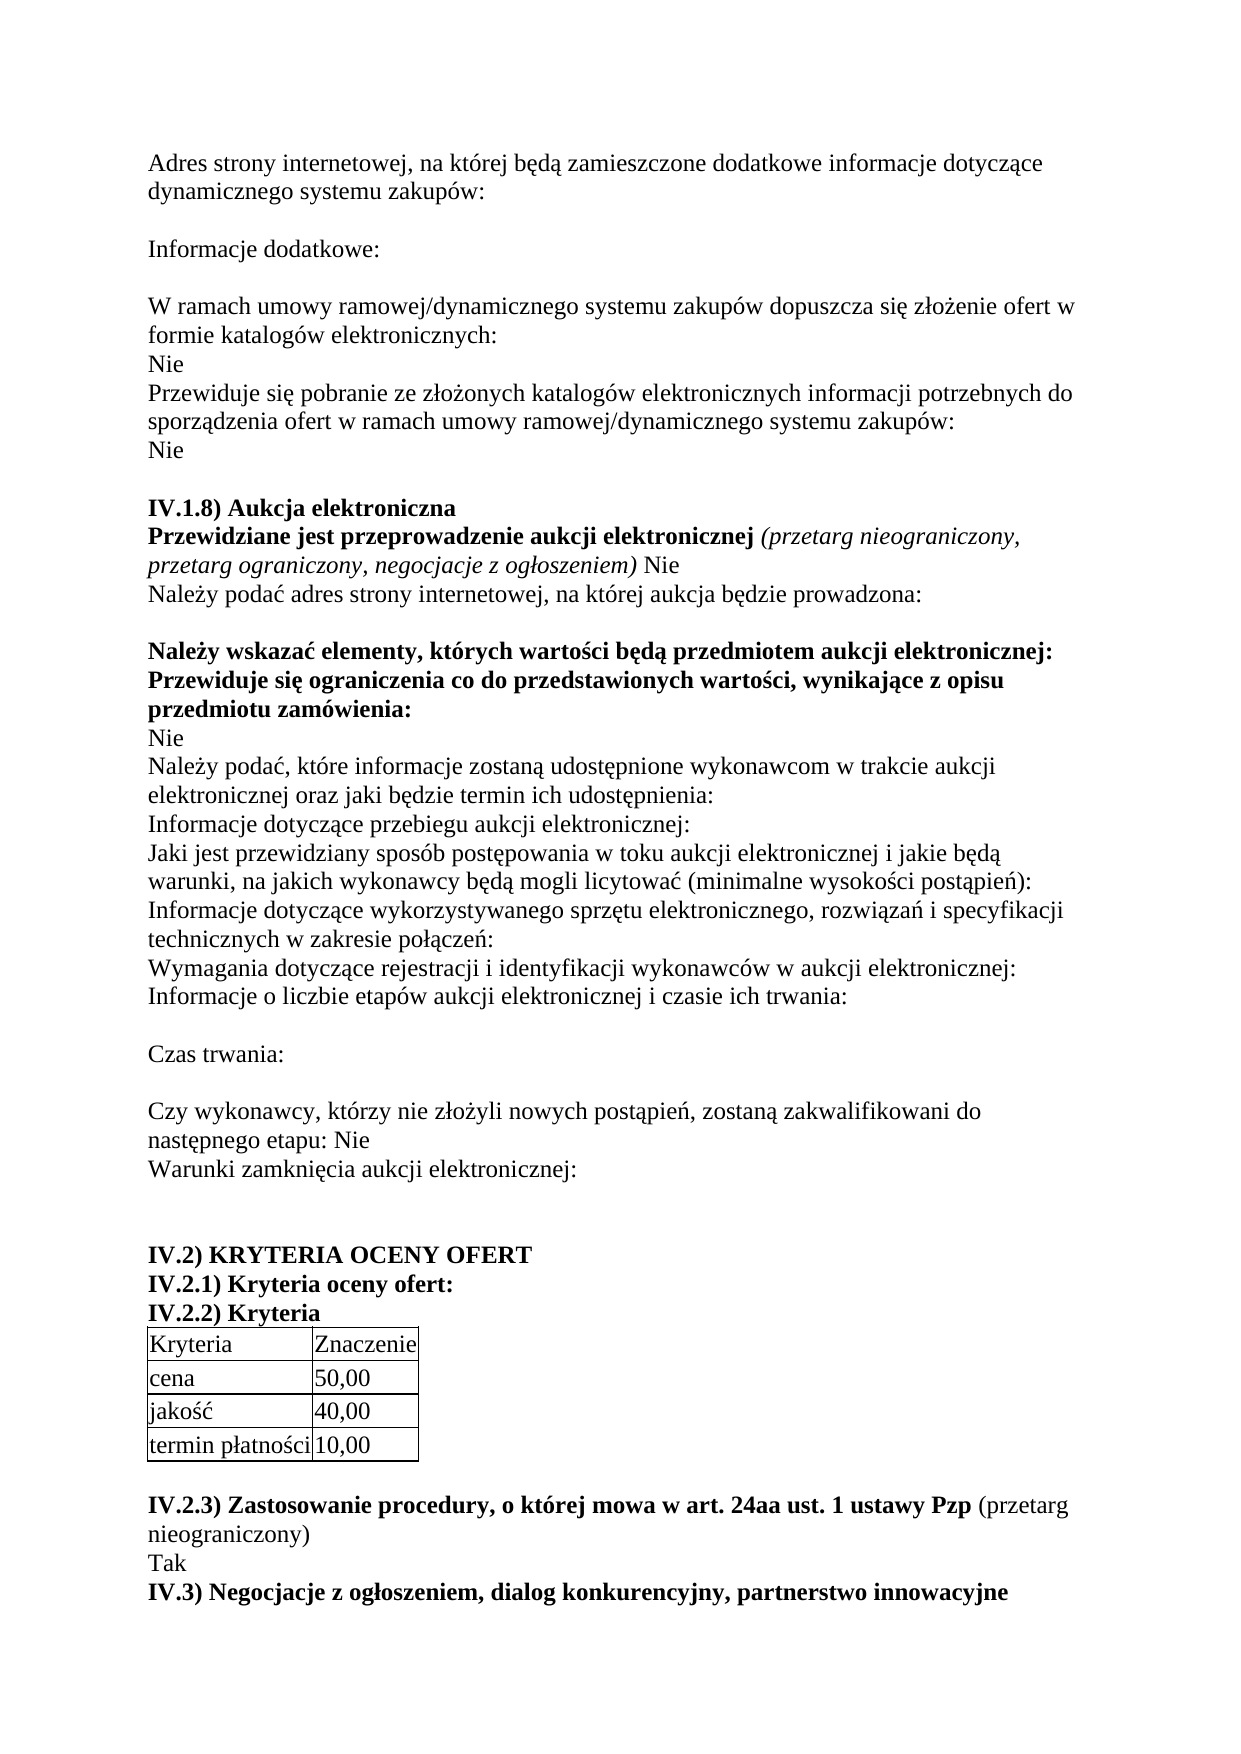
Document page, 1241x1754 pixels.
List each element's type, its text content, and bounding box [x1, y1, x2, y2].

table_header Kryteria [148, 1328, 312, 1360]
table_cell 40,00 [313, 1395, 418, 1427]
text IV.1.8) Aukcja elektroniczna Przewidziane jest przeprowadzenie aukcji elektronicznej (przetarg nieograniczony, przetarg ograniczony, negocjacje z ogłoszeniem) Nie Należy podać adres strony internetowej, na której aukcja będzie prowadzona: Należy wskazać elementy, których wartości będą przedmiotem aukcji elektronicznej: Przewiduje się ograniczenia co do przedstawionych wartości, wynikające z opisu przedmiotu zamówienia: Nie Należy podać, które informacje zostaną udostępnione wykonawcom w trakcie aukcji elektronicznej oraz jaki będzie termin ich udostępnienia: Informacje dotyczące przebiegu aukcji elektronicznej: Jaki jest przewidziany sposób postępowania w toku aukcji elektronicznej i jakie będą warunki, na jakich wykonawcy będą mogli licytować (minimalne wysokości postąpień): Informacje dotyczące wykorzystywanego sprzętu elektronicznego, rozwiązań i specyfikacji technicznych w zakresie połączeń: Wymagania dotyczące rejestracji i identyfikacji wykonawców w aukcji elektronicznej: Informacje o liczbie etapów aukcji elektronicznej i czasie ich trwania: [148, 464, 1093, 1010]
table_cell termin płatności [148, 1428, 312, 1460]
text IV.2.3) Zastosowanie procedury, o której mowa w art. 24aa ust. 1 ustawy Pzp (przetarg nieograniczony) Tak IV.3) Negocjacje z ogłoszeniem, dialog konkurencyjny, partnerstwo innowacyjne [148, 1462, 1093, 1605]
table_cell cena [148, 1361, 312, 1393]
text Adres strony internetowej, na której będą zamieszczone dodatkowe informacje dotyczące dynamicznego systemu zakupów: Informacje dodatkowe: W ramach umowy ramowej/dynamicznego systemu zakupów dopuszcza się złożenie ofert w formie katalogów elektronicznych: Nie Przewiduje się pobranie ze złożonych katalogów elektronicznych informacji potrzebnych do sporządzenia ofert w ramach umowy ramowej/dynamicznego systemu zakupów: Nie [148, 148, 1093, 464]
text IV.2) KRYTERIA OCENY OFERT IV.2.1) Kryteria oceny ofert: IV.2.2) Kryteria [148, 1211, 1093, 1326]
table_cell 10,00 [313, 1428, 418, 1460]
text Czas trwania: Czy wykonawcy, którzy nie złożyli nowych postąpień, zostaną zakwalifikowani do następnego etapu: Nie Warunki zamknięcia aukcji elektronicznej: [148, 1010, 1093, 1211]
table_cell jakość [148, 1395, 312, 1427]
table_header Znaczenie [313, 1328, 418, 1360]
table_cell 50,00 [313, 1361, 418, 1393]
